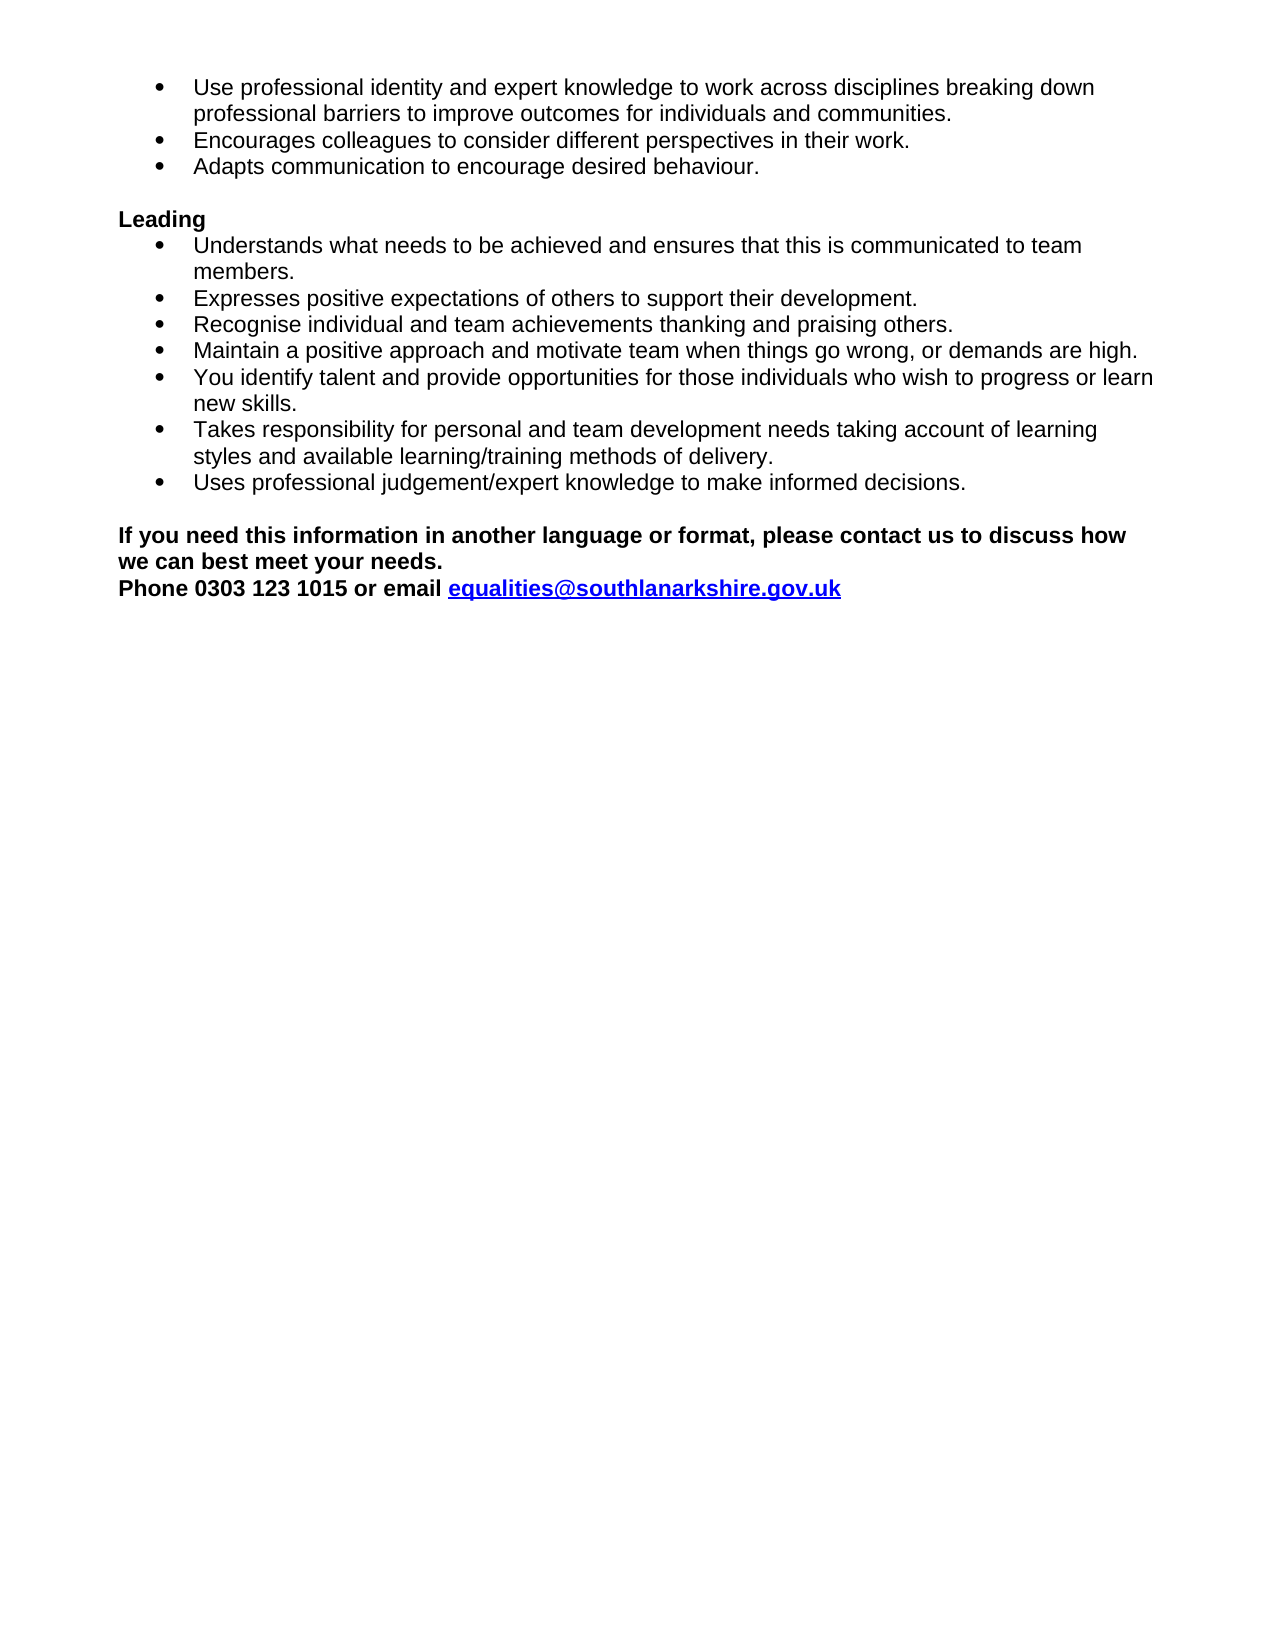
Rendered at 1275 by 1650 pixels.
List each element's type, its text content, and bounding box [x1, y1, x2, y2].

list Uses professional judgement/expert knowledge to make informed decisions. [156, 469, 1157, 496]
list Understands what needs to be achieved and ensures that this is communicated to team members. [156, 232, 1157, 285]
list Expresses positive expectations of others to support their development. [156, 285, 1157, 311]
list Recognise individual and team achievements thanking and praising others. [156, 311, 1157, 337]
text Leading [118, 206, 1157, 232]
list Maintain a positive approach and motivate team when things go wrong, or demands are high. [156, 337, 1157, 364]
list Adapts communication to encourage desired behaviour. [156, 153, 1157, 179]
list Encourages colleagues to consider different perspectives in their work. [156, 127, 1157, 153]
list You identify talent and provide opportunities for those individuals who wish to progress or learn new skills. [156, 364, 1157, 416]
list Use professional identity and expert knowledge to work across disciplines breaking down professional barriers to improve outcomes for individuals and communities. [156, 74, 1157, 127]
text Phone 0303 123 1015 or email equalities@southlanarkshire.gov.uk [118, 574, 1157, 601]
text If you need this information in another language or format, please contact us to discuss how we can best meet your needs. [118, 522, 1157, 574]
list Takes responsibility for personal and team development needs taking account of learning styles and available learning/training methods of delivery. [156, 416, 1157, 469]
